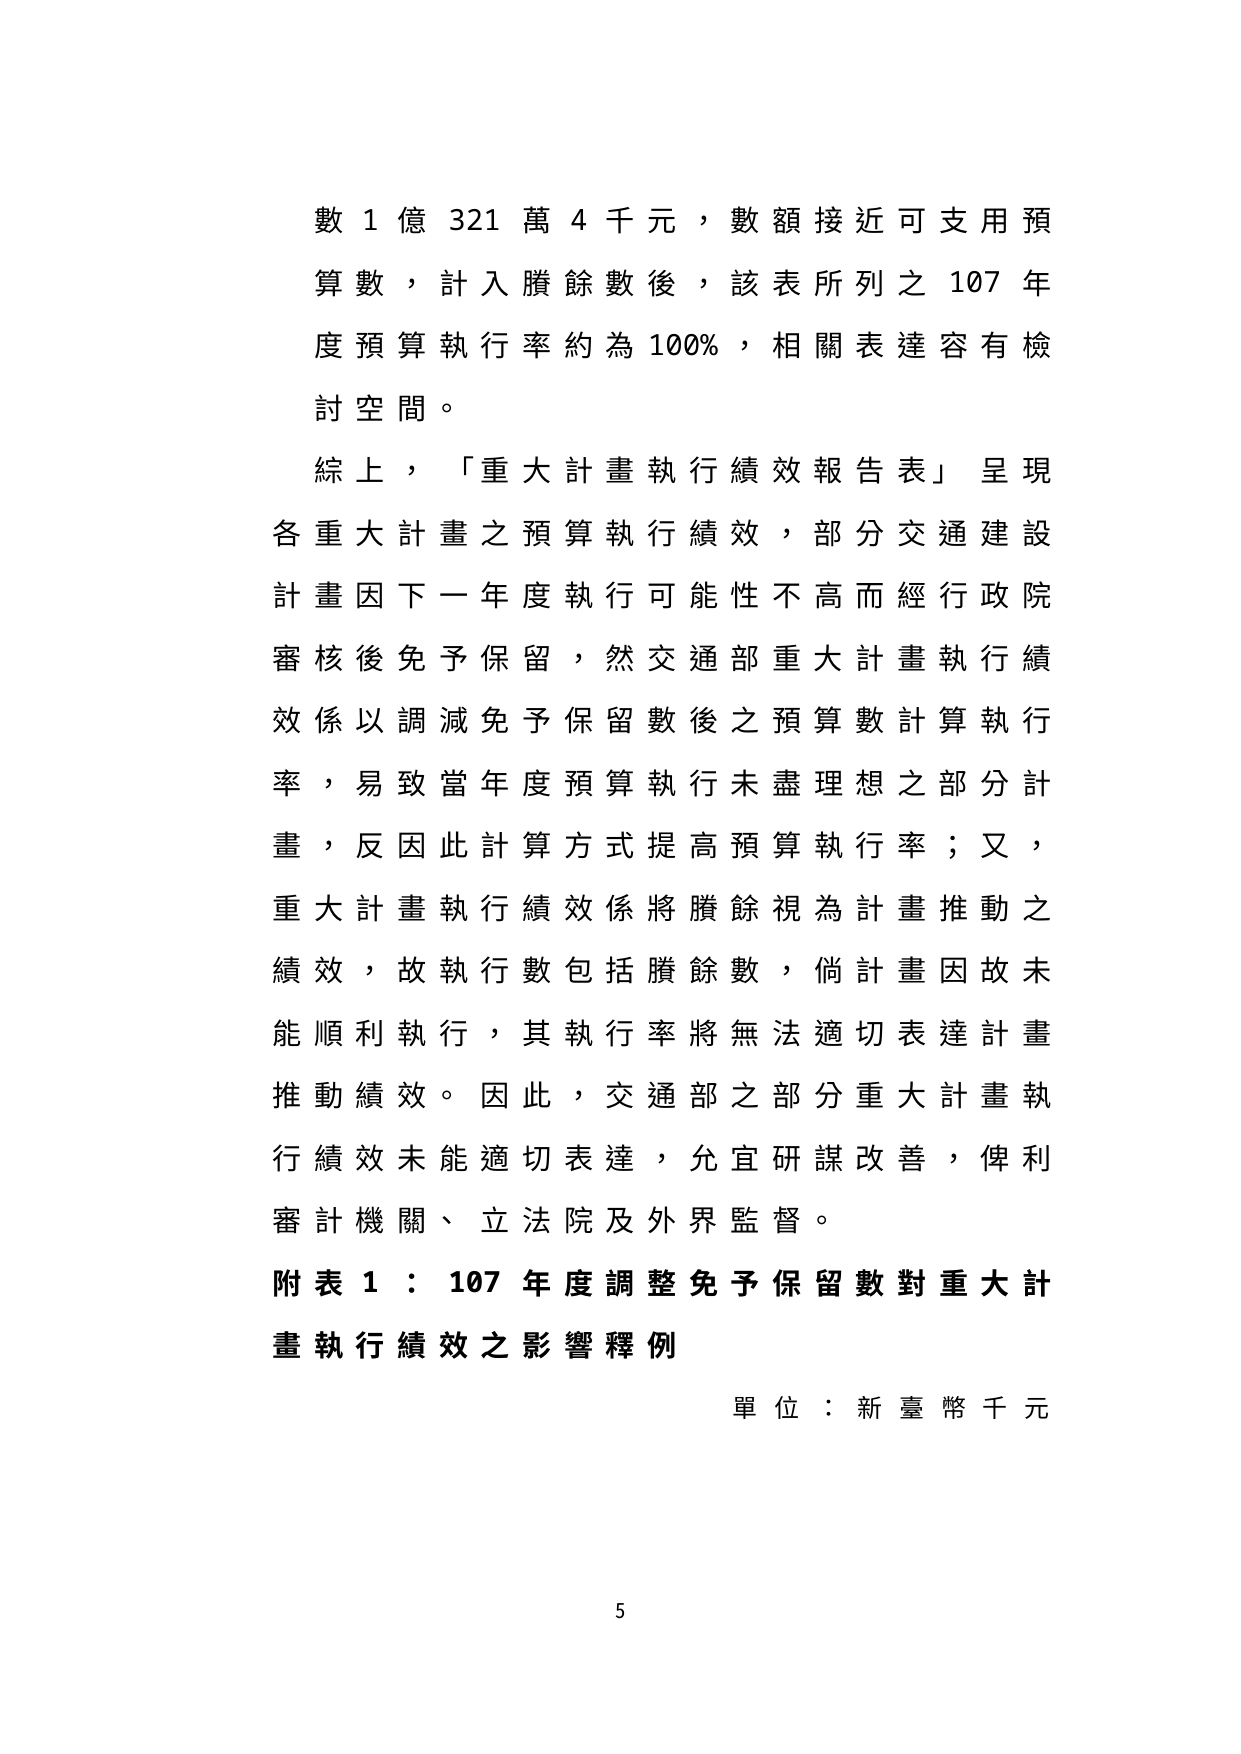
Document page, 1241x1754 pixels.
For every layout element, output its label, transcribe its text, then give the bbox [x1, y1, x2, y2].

text 綜上，「重大計畫執行績效報告表」呈現各重大計畫之預算執行績效，部分交通建設計畫因下一年度執行可能性不高而經行政院審核後免予保留，然交通部重大計畫執行績效係以調減免予保留數後之預算數計算執行率，易致當年度預算執行未盡理想之部分計畫，反因此計算方式提高預算執行率；又，重大計畫執行績效係將賸餘視為計畫推動之績效，故執行數包括賸餘數，倘計畫因故未能順利執行，其執行率將無法適切表達計畫推動績效。因此，交通部之部分重大計畫執行績效未能適切表達，允宜研謀改善，俾利審計機關、立法院及外界監督。 [242, 427, 1058, 1240]
text 數1億321萬4千元，數額接近可支用預算數，計入賸餘數後，該表所列之107年度預算執行率約為100%，相關表達容有檢討空間。 [283, 177, 1058, 427]
text 單位：新臺幣千元 [183, 1365, 1058, 1427]
text 附表1：107年度調整免予保留數對重大計畫執行績效之影響釋例 [232, 1240, 1058, 1365]
